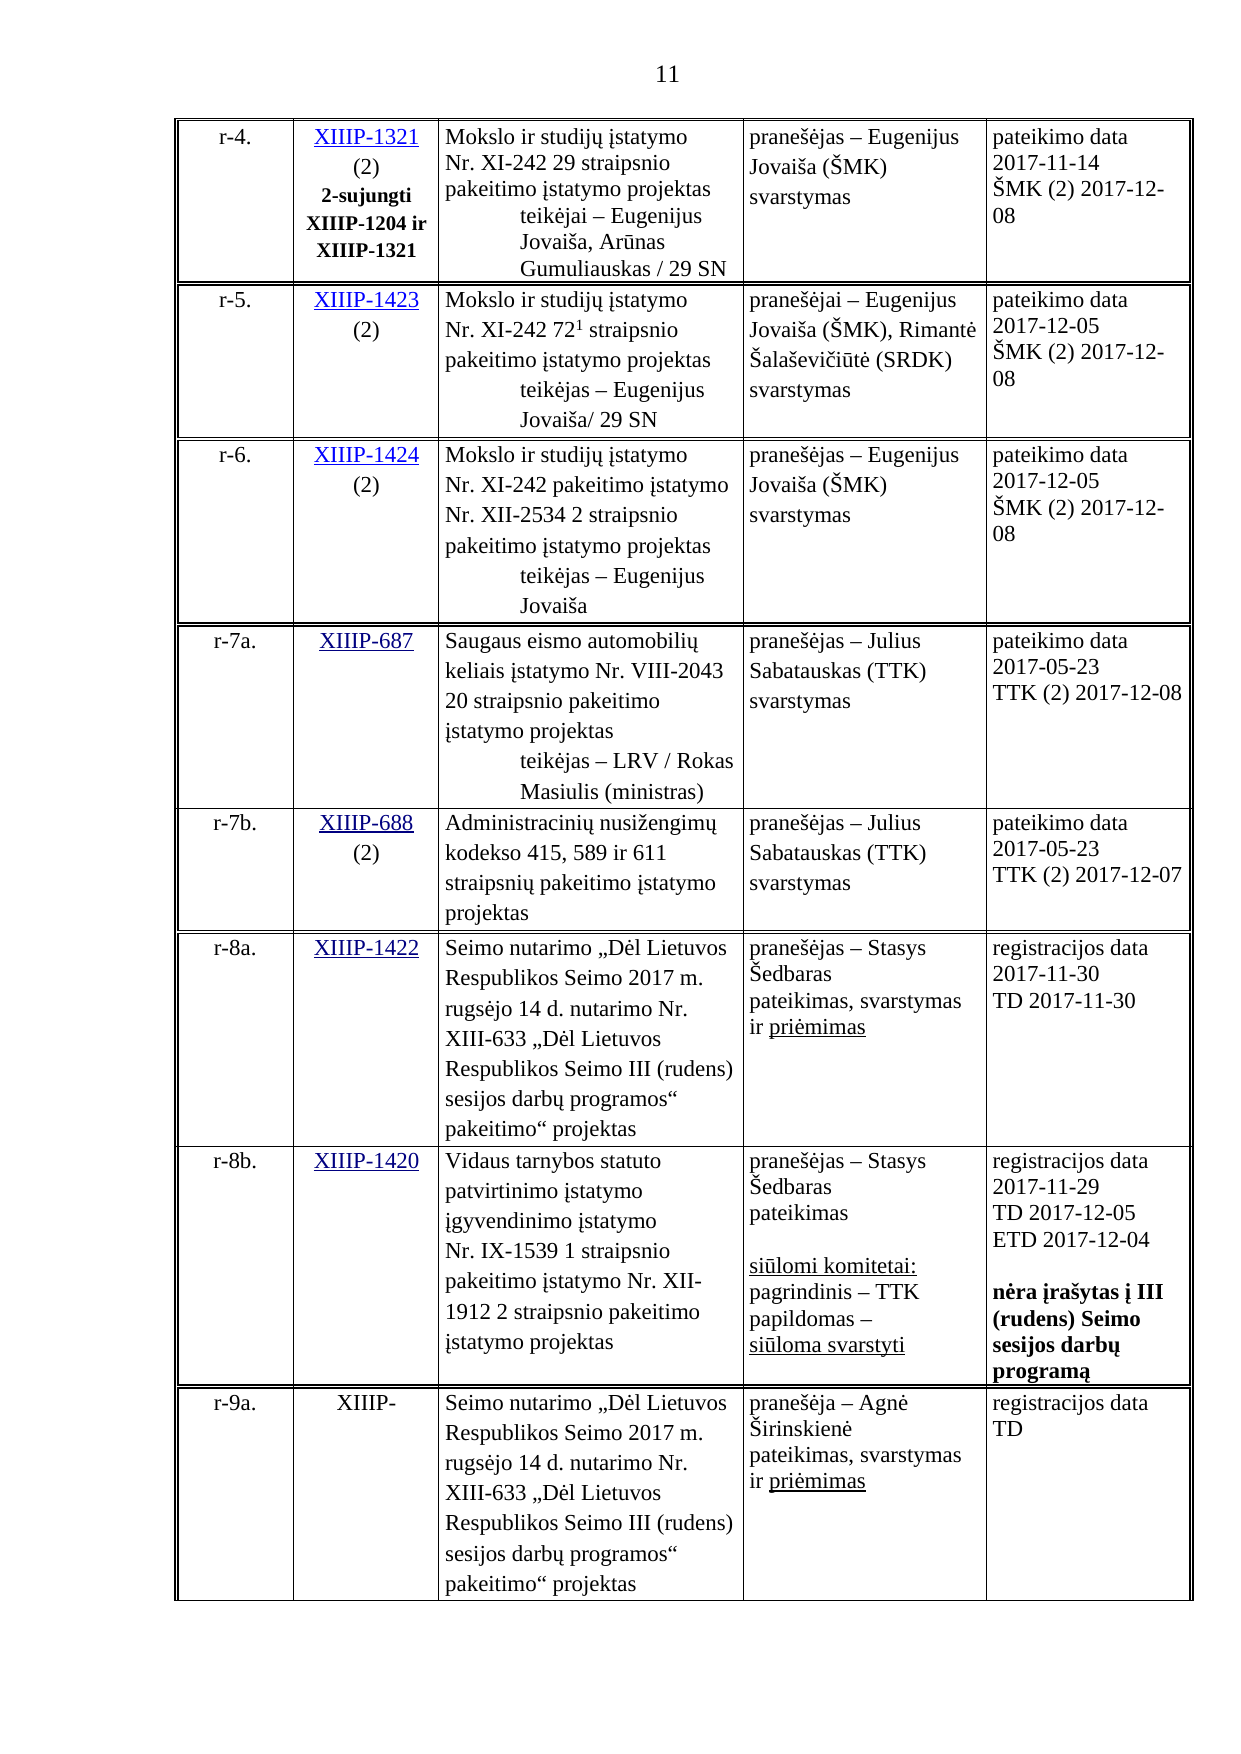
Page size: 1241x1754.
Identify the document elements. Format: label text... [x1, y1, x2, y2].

table_cell XIIIP-687 [294, 627, 438, 808]
table_cell r-5. [179, 286, 293, 436]
table_cell pranešėjas – Julius Sabatauskas (TTK) svarstymas [744, 809, 986, 929]
table_cell registracijos data 2017-11-29 TD 2017-12-05 ETD 2017-12-04 nėra įrašytas į III (rudens) Seimo sesijos darbų programą [987, 1147, 1189, 1384]
table_cell r-8a. [179, 934, 293, 1146]
table_cell r-7a. [179, 627, 293, 808]
table_cell pateikimo data 2017-12-05 ŠMK (2) 2017-12-08 [987, 286, 1189, 436]
table_cell XIIIP- [294, 1389, 438, 1600]
table_cell r-7b. [179, 809, 293, 929]
table_cell r-9a. [179, 1389, 293, 1600]
table_cell XIIIP-1420 [294, 1147, 438, 1384]
table_cell pateikimo data 2017-05-23 TTK (2) 2017-12-08 [987, 627, 1189, 808]
table_cell pateikimo data 2017-12-05 ŠMK (2) 2017-12-08 [987, 441, 1189, 622]
table_cell r-8b. [179, 1147, 293, 1384]
table_cell r-4. [179, 121, 293, 281]
table_cell [1194, 281, 1240, 436]
table_cell Mokslo ir studijų įstatymo Nr. XI-242 721 straipsnio pakeitimo įstatymo projektas teikėjas – Eugenijus Jovaiša/ 29 SN [439, 286, 743, 436]
table_cell [1194, 436, 1240, 622]
table_cell [1194, 930, 1240, 1146]
table_cell pranešėjas – Stasys Šedbaras pateikimas, svarstymas ir priėmimas [744, 934, 986, 1146]
table_cell [1194, 622, 1240, 808]
table_cell Administracinių nusižengimų kodekso 415, 589 ir 611 straipsnių pakeitimo įstatymo projektas [439, 809, 743, 929]
table_cell [1194, 1384, 1240, 1600]
table_cell XIIIP-1321 (2) 2-sujungti XIIIP-1204 ir XIIIP-1321 [294, 121, 438, 281]
table_cell registracijos data TD [987, 1389, 1189, 1600]
table_cell Saugaus eismo automobilių keliais įstatymo Nr. VIII-2043 20 straipsnio pakeitimo įstatymo projektas teikėjas – LRV / Rokas Masiulis (ministras) [439, 627, 743, 808]
table_cell pranešėjas – Eugenijus Jovaiša (ŠMK) svarstymas [744, 121, 986, 281]
table_cell pranešėja – Agnė Širinskienė pateikimas, svarstymas ir priėmimas [744, 1389, 986, 1600]
table_cell [1194, 1146, 1240, 1384]
table_cell pranešėjas – Eugenijus Jovaiša (ŠMK) svarstymas [744, 441, 986, 622]
table_cell [1194, 808, 1240, 929]
table_cell Mokslo ir studijų įstatymo Nr. XI-242 29 straipsnio pakeitimo įstatymo projektas teikėjai – Eugenijus Jovaiša, Arūnas Gumuliauskas / 29 SN [439, 121, 743, 281]
table_cell pranešėjai – Eugenijus Jovaiša (ŠMK), Rimantė Šalaševičiūtė (SRDK) svarstymas [744, 286, 986, 436]
table_cell XIIIP-1424 (2) [294, 441, 438, 622]
table_cell pateikimo data 2017-05-23 TTK (2) 2017-12-07 [987, 809, 1189, 929]
table_cell XIIIP-688 (2) [294, 809, 438, 929]
table_cell r-6. [179, 441, 293, 622]
table_cell pateikimo data 2017-11-14 ŠMK (2) 2017-12-08 [987, 121, 1189, 281]
table_cell XIIIP-1422 [294, 934, 438, 1146]
table_cell Seimo nutarimo „Dėl Lietuvos Respublikos Seimo 2017 m. rugsėjo 14 d. nutarimo Nr. XIII-633 „Dėl Lietuvos Respublikos Seimo III (rudens) sesijos darbų programos“ pakeitimo“ projektas [439, 934, 743, 1146]
table_cell registracijos data 2017-11-30 TD 2017-11-30 [987, 934, 1189, 1146]
table_cell XIIIP-1423 (2) [294, 286, 438, 436]
table_cell Vidaus tarnybos statuto patvirtinimo įstatymo įgyvendinimo įstatymo Nr. IX-1539 1 straipsnio pakeitimo įstatymo Nr. XII-1912 2 straipsnio pakeitimo įstatymo projektas [439, 1147, 743, 1384]
table_cell pranešėjas – Julius Sabatauskas (TTK) svarstymas [744, 627, 986, 808]
table_cell Mokslo ir studijų įstatymo Nr. XI-242 pakeitimo įstatymo Nr. XII-2534 2 straipsnio pakeitimo įstatymo projektas teikėjas – Eugenijus Jovaiša [439, 441, 743, 622]
table_cell pranešėjas – Stasys Šedbaras pateikimas siūlomi komitetai: pagrindinis – TTK papildomas – siūloma svarstyti [744, 1147, 986, 1384]
table_cell [1194, 118, 1240, 281]
table_cell Seimo nutarimo „Dėl Lietuvos Respublikos Seimo 2017 m. rugsėjo 14 d. nutarimo Nr. XIII-633 „Dėl Lietuvos Respublikos Seimo III (rudens) sesijos darbų programos“ pakeitimo“ projektas [439, 1389, 743, 1600]
